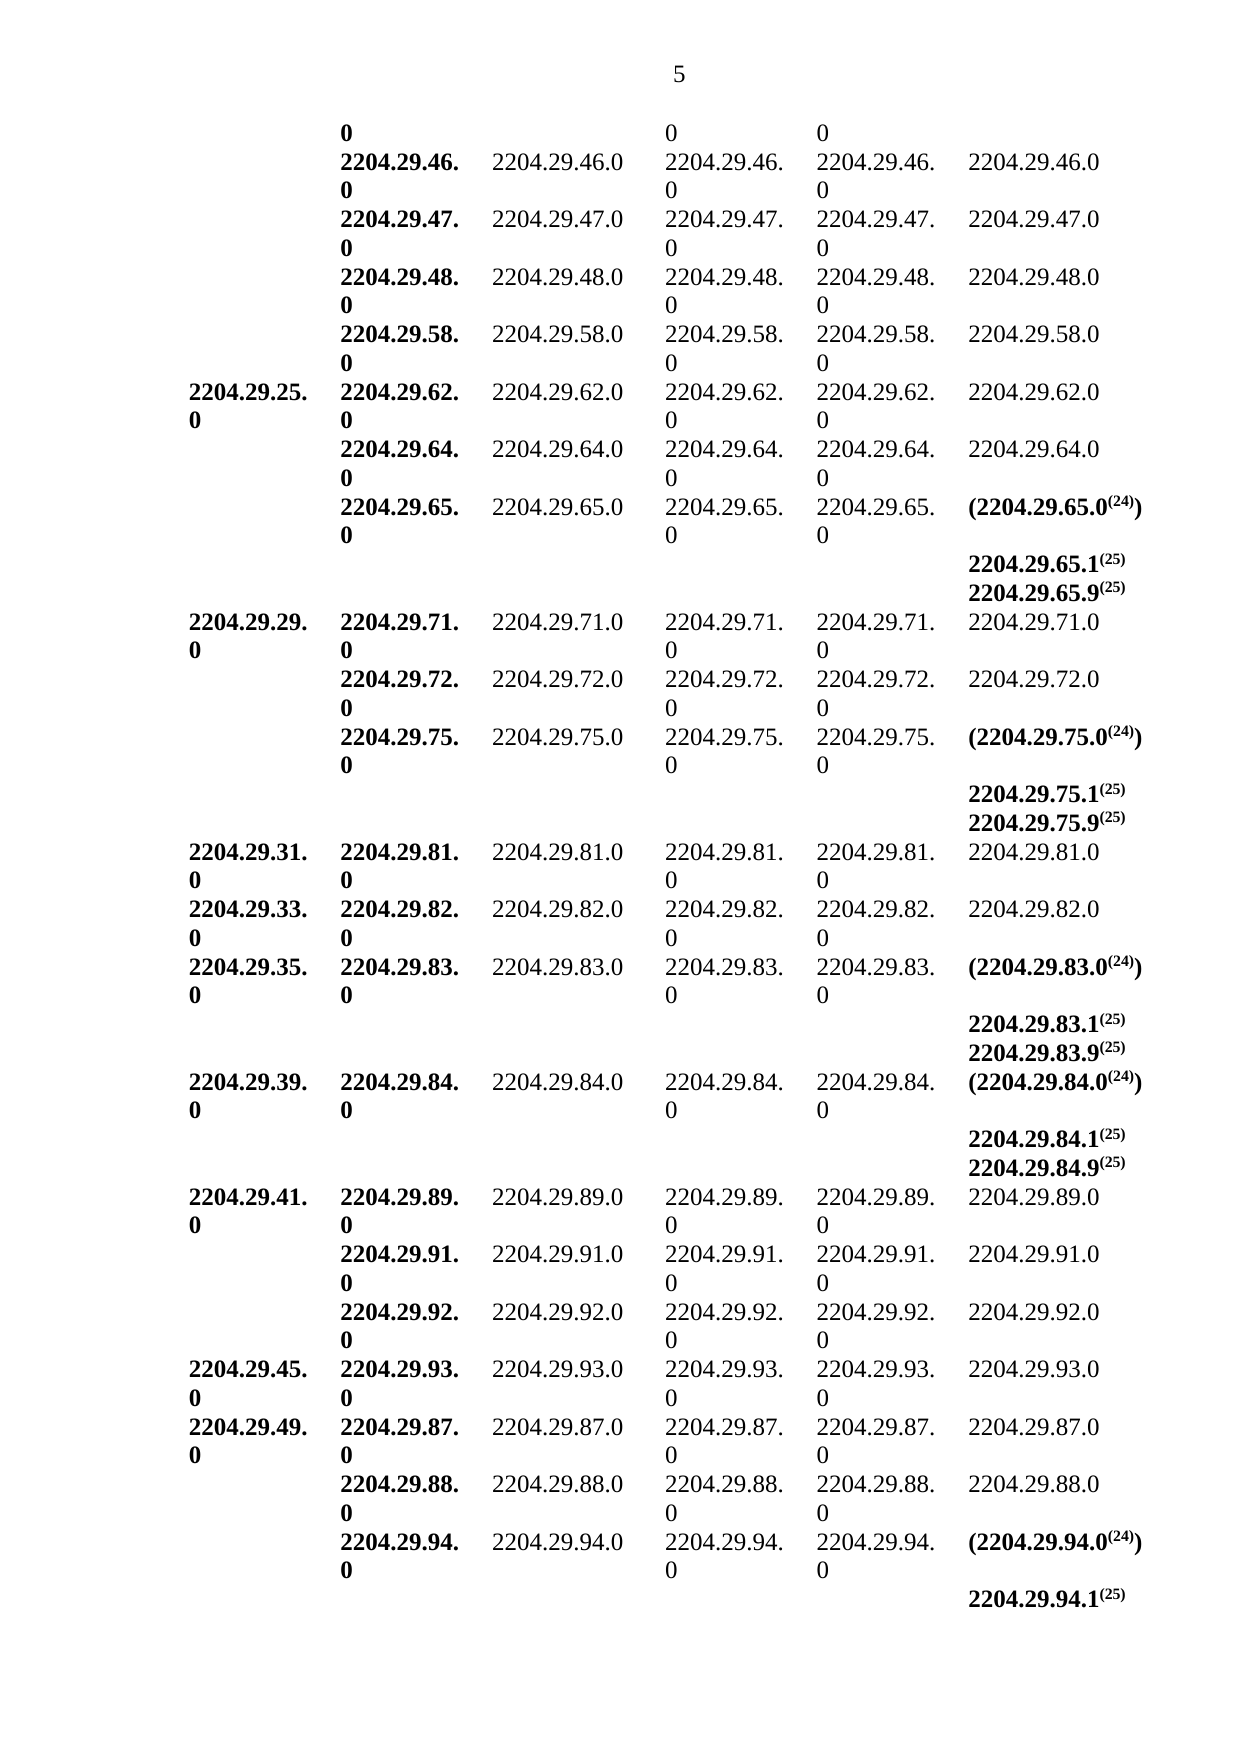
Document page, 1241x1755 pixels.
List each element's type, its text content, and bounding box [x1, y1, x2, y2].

table_cell [654, 578, 805, 607]
table_cell (2204.29.94.0(24)) [957, 1527, 1181, 1584]
table_cell 2204.29.87.0 [805, 1412, 957, 1469]
table_cell 2204.29.87.0 [329, 1412, 481, 1469]
table_cell [481, 118, 653, 147]
table_cell 2204.29.93.0 [329, 1354, 481, 1412]
table_cell (2204.29.83.0(24)) [957, 952, 1181, 1009]
table_cell 2204.29.64.0 [805, 434, 957, 492]
table_cell 2204.29.64.0 [329, 434, 481, 492]
table_cell [177, 1527, 329, 1584]
table_cell 2204.29.94.0 [481, 1527, 653, 1584]
table_cell 2204.29.84.0 [481, 1067, 653, 1124]
table_cell [481, 549, 653, 578]
table_cell [177, 204, 329, 262]
table_cell [481, 1009, 653, 1038]
table_cell 2204.29.83.0 [805, 952, 957, 1009]
table_cell 2204.29.48.0 [481, 262, 653, 319]
table_cell [177, 1124, 329, 1153]
table_cell 2204.29.81.0 [805, 837, 957, 894]
table_cell 2204.29.82.0 [805, 894, 957, 952]
table_cell 2204.29.93.0 [481, 1354, 653, 1412]
table_cell [957, 118, 1181, 147]
table_cell 2204.29.71.0 [654, 607, 805, 664]
table_cell 2204.29.89.0 [329, 1182, 481, 1239]
table_cell 2204.29.62.0 [957, 377, 1181, 434]
table_cell 2204.29.87.0 [481, 1412, 653, 1469]
table_cell [177, 1009, 329, 1038]
table_cell 2204.29.47.0 [481, 204, 653, 262]
table_cell 2204.29.25.0 [177, 377, 329, 434]
table_cell [654, 1038, 805, 1067]
table_cell [805, 578, 957, 607]
table_cell 2204.29.58.0 [329, 319, 481, 377]
table_cell 2204.29.41.0 [177, 1182, 329, 1239]
table_cell [177, 147, 329, 204]
table_cell 2204.29.91.0 [957, 1239, 1181, 1297]
table_cell (2204.29.65.0(24)) [957, 492, 1181, 549]
table_cell 2204.29.71.0 [805, 607, 957, 664]
table_cell 2204.29.93.0 [805, 1354, 957, 1412]
table_cell 0 [329, 118, 481, 147]
table_cell 2204.29.65.0 [654, 492, 805, 549]
table_cell 2204.29.58.0 [805, 319, 957, 377]
table_cell 2204.29.71.0 [481, 607, 653, 664]
table_cell (2204.29.84.0(24)) [957, 1067, 1181, 1124]
table_cell 2204.29.58.0 [654, 319, 805, 377]
table_cell [177, 1153, 329, 1182]
table_cell 2204.29.84.1(25) [957, 1124, 1181, 1153]
table_cell [654, 1153, 805, 1182]
table_cell [805, 549, 957, 578]
table_cell [177, 808, 329, 837]
table_cell 2204.29.92.0 [805, 1297, 957, 1354]
table_cell 2204.29.83.0 [481, 952, 653, 1009]
table_cell 2204.29.46.0 [329, 147, 481, 204]
table_cell 2204.29.82.0 [654, 894, 805, 952]
table_cell 2204.29.39.0 [177, 1067, 329, 1124]
table_cell 2204.29.89.0 [481, 1182, 653, 1239]
table_cell [329, 779, 481, 808]
table_cell [177, 319, 329, 377]
table_cell 2204.29.72.0 [805, 664, 957, 722]
table_cell [481, 1153, 653, 1182]
table_cell 2204.29.72.0 [481, 664, 653, 722]
table_cell 2204.29.47.0 [329, 204, 481, 262]
table_cell [329, 1584, 481, 1613]
table_cell 2204.29.75.0 [805, 722, 957, 779]
table_cell 2204.29.83.9(25) [957, 1038, 1181, 1067]
table_cell 2204.29.75.0 [329, 722, 481, 779]
table_cell [177, 1469, 329, 1527]
table_cell 2204.29.64.0 [957, 434, 1181, 492]
table_cell 2204.29.75.1(25) [957, 779, 1181, 808]
table_cell 2204.29.45.0 [177, 1354, 329, 1412]
table_cell [177, 1584, 329, 1613]
table_cell 2204.29.94.0 [805, 1527, 957, 1584]
table_cell 2204.29.47.0 [957, 204, 1181, 262]
table_cell 2204.29.87.0 [957, 1412, 1181, 1469]
table_cell 2204.29.75.0 [481, 722, 653, 779]
table_cell [805, 1038, 957, 1067]
table_cell 2204.29.48.0 [654, 262, 805, 319]
table_cell [329, 1009, 481, 1038]
table_cell 2204.29.48.0 [329, 262, 481, 319]
table_cell 2204.29.65.1(25) [957, 549, 1181, 578]
table_cell 2204.29.91.0 [481, 1239, 653, 1297]
table_cell 2204.29.48.0 [805, 262, 957, 319]
table_cell 2204.29.72.0 [329, 664, 481, 722]
table_cell 2204.29.89.0 [957, 1182, 1181, 1239]
table_cell [177, 118, 329, 147]
table_cell 2204.29.92.0 [654, 1297, 805, 1354]
table_cell [177, 722, 329, 779]
table_cell [177, 779, 329, 808]
table_cell [329, 808, 481, 837]
table_cell 2204.29.81.0 [481, 837, 653, 894]
table_cell 2204.29.91.0 [654, 1239, 805, 1297]
table_cell 2204.29.65.9(25) [957, 578, 1181, 607]
table_cell 2204.29.92.0 [481, 1297, 653, 1354]
table_cell 2204.29.94.0 [329, 1527, 481, 1584]
table_cell 2204.29.33.0 [177, 894, 329, 952]
table_cell 2204.29.65.0 [481, 492, 653, 549]
table_cell 2204.29.93.0 [957, 1354, 1181, 1412]
table_cell [654, 808, 805, 837]
table_cell [481, 1584, 653, 1613]
table_cell [329, 1153, 481, 1182]
table_cell 2204.29.83.1(25) [957, 1009, 1181, 1038]
table_cell [177, 434, 329, 492]
table_cell 2204.29.58.0 [957, 319, 1181, 377]
table_cell 2204.29.88.0 [481, 1469, 653, 1527]
table_cell 2204.29.93.0 [654, 1354, 805, 1412]
table_cell 2204.29.84.0 [329, 1067, 481, 1124]
table_cell 2204.29.71.0 [957, 607, 1181, 664]
table_cell [805, 1153, 957, 1182]
table_cell [481, 578, 653, 607]
table_cell 2204.29.47.0 [805, 204, 957, 262]
table_cell 2204.29.64.0 [654, 434, 805, 492]
table_cell [177, 492, 329, 549]
table_cell [654, 1584, 805, 1613]
table_cell 2204.29.83.0 [329, 952, 481, 1009]
table_cell [329, 1124, 481, 1153]
table_cell 2204.29.46.0 [654, 147, 805, 204]
table_cell [177, 1297, 329, 1354]
table_cell 2204.29.71.0 [329, 607, 481, 664]
table_cell 2204.29.75.0 [654, 722, 805, 779]
table_cell 2204.29.72.0 [654, 664, 805, 722]
table_cell [177, 664, 329, 722]
table_cell 2204.29.83.0 [654, 952, 805, 1009]
table_cell [654, 779, 805, 808]
table_cell 2204.29.31.0 [177, 837, 329, 894]
table_cell [654, 1009, 805, 1038]
table_cell [481, 779, 653, 808]
table_cell 2204.29.88.0 [957, 1469, 1181, 1527]
table_cell (2204.29.75.0(24)) [957, 722, 1181, 779]
table_cell [481, 1038, 653, 1067]
table_cell 2204.29.75.9(25) [957, 808, 1181, 837]
table_cell [481, 1124, 653, 1153]
table_cell 2204.29.91.0 [805, 1239, 957, 1297]
table_cell 2204.29.81.0 [329, 837, 481, 894]
table_cell 2204.29.82.0 [481, 894, 653, 952]
table_cell [177, 262, 329, 319]
table_cell 2204.29.81.0 [957, 837, 1181, 894]
table_cell 2204.29.92.0 [957, 1297, 1181, 1354]
table_cell 2204.29.91.0 [329, 1239, 481, 1297]
table_cell [805, 1009, 957, 1038]
table_cell [177, 1239, 329, 1297]
table_cell 2204.29.84.9(25) [957, 1153, 1181, 1182]
table_cell 2204.29.88.0 [329, 1469, 481, 1527]
table_cell 2204.29.29.0 [177, 607, 329, 664]
table_cell 2204.29.88.0 [654, 1469, 805, 1527]
table_cell 2204.29.89.0 [654, 1182, 805, 1239]
table_cell [805, 808, 957, 837]
table_cell [177, 549, 329, 578]
table_cell 2204.29.46.0 [481, 147, 653, 204]
table_cell 2204.29.62.0 [481, 377, 653, 434]
table_cell [329, 549, 481, 578]
table_cell 2204.29.82.0 [329, 894, 481, 952]
table_cell 2204.29.49.0 [177, 1412, 329, 1469]
table_cell 2204.29.64.0 [481, 434, 653, 492]
table_cell 2204.29.62.0 [805, 377, 957, 434]
table_cell 2204.29.88.0 [805, 1469, 957, 1527]
table_cell 2204.29.58.0 [481, 319, 653, 377]
table_cell 2204.29.94.1(25) [957, 1584, 1181, 1613]
table_cell 2204.29.62.0 [329, 377, 481, 434]
table_cell 2204.29.48.0 [957, 262, 1181, 319]
table_cell [177, 578, 329, 607]
table_cell 2204.29.62.0 [654, 377, 805, 434]
table_cell 2204.29.81.0 [654, 837, 805, 894]
table_cell 2204.29.35.0 [177, 952, 329, 1009]
table_cell 2204.29.92.0 [329, 1297, 481, 1354]
table_cell 2204.29.87.0 [654, 1412, 805, 1469]
table_cell [654, 1124, 805, 1153]
table_cell 2204.29.84.0 [805, 1067, 957, 1124]
table_cell [805, 1584, 957, 1613]
table_cell 2204.29.84.0 [654, 1067, 805, 1124]
table_cell 2204.29.65.0 [805, 492, 957, 549]
table_cell 2204.29.65.0 [329, 492, 481, 549]
table_cell [329, 1038, 481, 1067]
table_cell [329, 578, 481, 607]
table_cell 0 [654, 118, 805, 147]
table_cell 2204.29.89.0 [805, 1182, 957, 1239]
table_cell 2204.29.46.0 [957, 147, 1181, 204]
table_cell 2204.29.94.0 [654, 1527, 805, 1584]
table_cell 2204.29.46.0 [805, 147, 957, 204]
table_cell [805, 1124, 957, 1153]
table_cell 2204.29.47.0 [654, 204, 805, 262]
table_cell [805, 779, 957, 808]
table_cell 0 [805, 118, 957, 147]
table_cell 2204.29.82.0 [957, 894, 1181, 952]
table_cell [654, 549, 805, 578]
table_cell 2204.29.72.0 [957, 664, 1181, 722]
table_cell [481, 808, 653, 837]
table_cell [177, 1038, 329, 1067]
